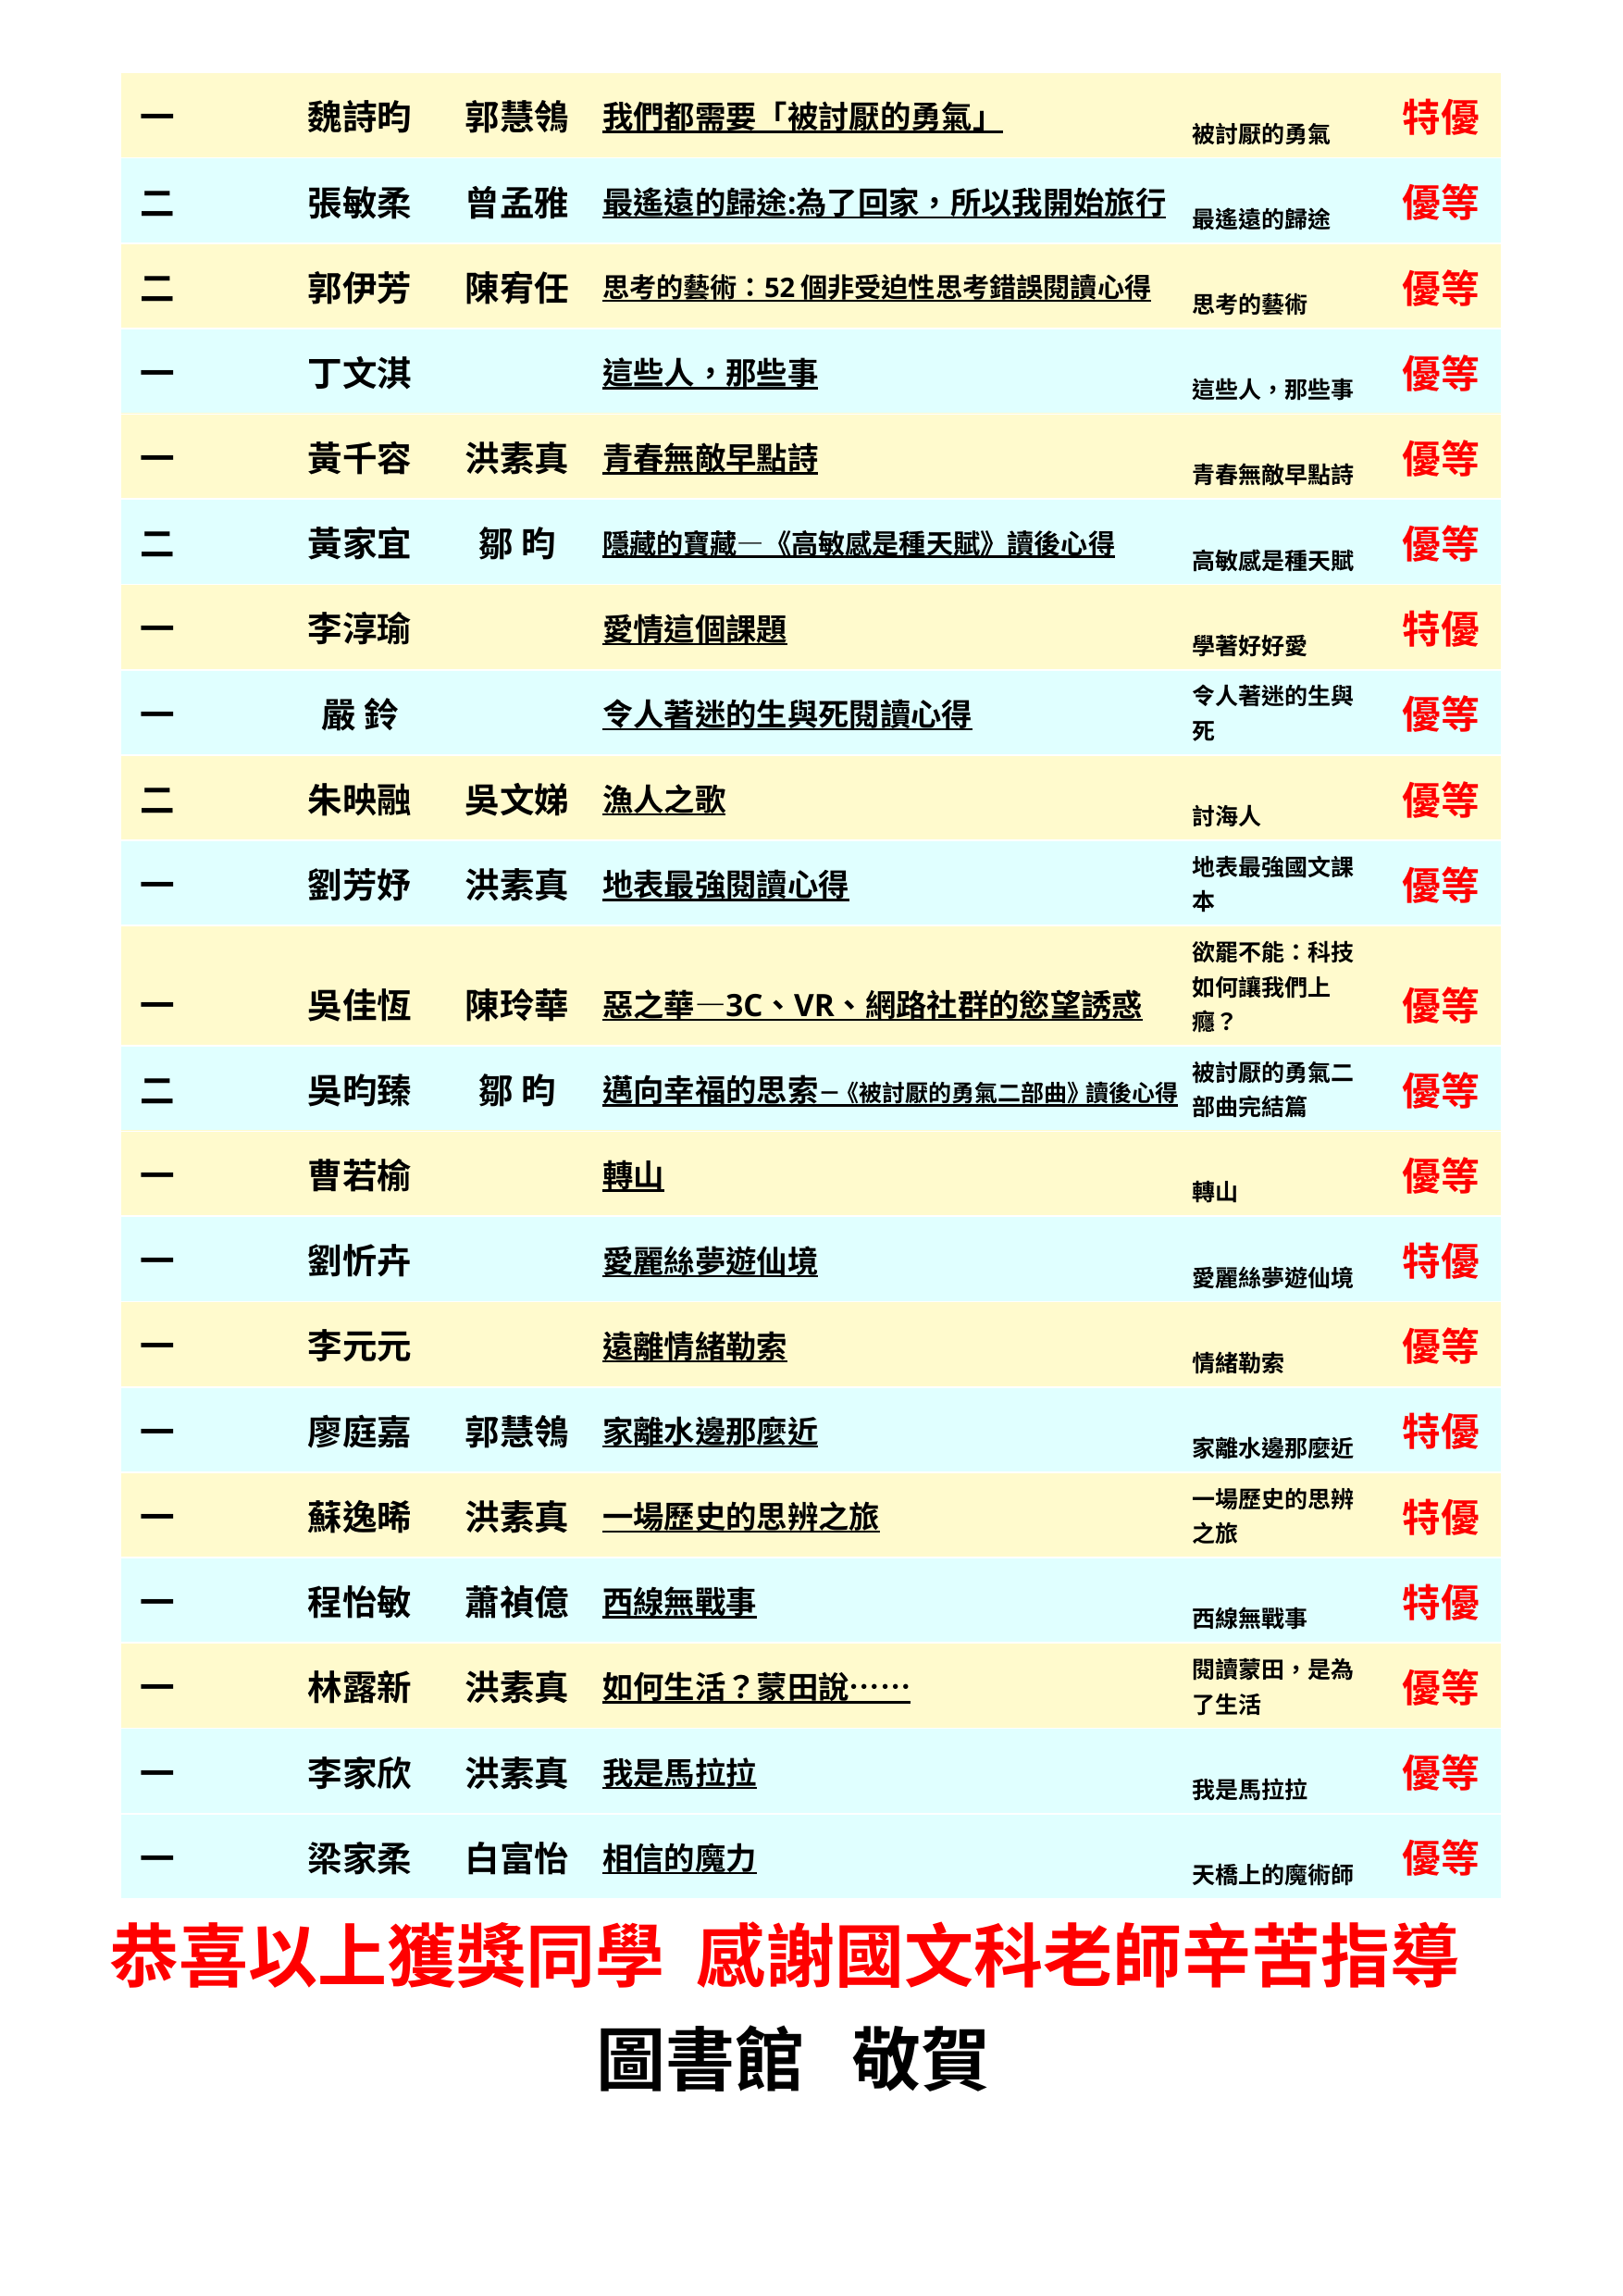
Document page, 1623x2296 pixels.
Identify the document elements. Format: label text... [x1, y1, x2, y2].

table_cell 郭慧鴒 [439, 1388, 595, 1471]
table_cell [193, 1815, 280, 1898]
table_cell 劉芳妤 [280, 841, 439, 925]
table_cell 優等 [1380, 415, 1501, 498]
table_cell 我是馬拉拉 [1185, 1729, 1380, 1813]
table_cell 一 [121, 1302, 193, 1386]
text 圖書館 敬賀 [109, 2004, 1514, 2108]
table_cell 轉山 [595, 1132, 1185, 1215]
table_cell [193, 500, 280, 584]
table_cell 優等 [1380, 926, 1501, 1045]
table_cell 討海人 [1185, 756, 1380, 839]
table_cell 一 [121, 841, 193, 925]
table_cell 一 [121, 73, 193, 157]
table_cell 最遙遠的歸途 [1185, 158, 1380, 242]
table_cell [193, 841, 280, 925]
table_cell 一 [121, 671, 193, 754]
table_cell 二 [121, 1047, 193, 1130]
table_cell [439, 671, 595, 754]
table_cell 洪素真 [439, 415, 595, 498]
table_cell 嚴 鈴 [280, 671, 439, 754]
table_cell 一 [121, 1473, 193, 1557]
table_cell [439, 1217, 595, 1301]
table_cell 李元元 [280, 1302, 439, 1386]
table_cell 一 [121, 1815, 193, 1898]
table_cell 特優 [1380, 1558, 1501, 1642]
table_cell 轉山 [1185, 1132, 1380, 1215]
table_cell [193, 1558, 280, 1642]
table_cell [439, 329, 595, 413]
table_cell 愛麗絲夢遊仙境 [1185, 1217, 1380, 1301]
table_cell 西線無戰事 [1185, 1558, 1380, 1642]
table_cell 劉忻卉 [280, 1217, 439, 1301]
table_cell 吳文娣 [439, 756, 595, 839]
table_cell 優等 [1380, 1302, 1501, 1386]
table_cell 洪素真 [439, 1729, 595, 1813]
table_cell 優等 [1380, 1815, 1501, 1898]
table_cell 令人著迷的生與死閱讀心得 [595, 671, 1185, 754]
table_cell 優等 [1380, 1132, 1501, 1215]
table_cell 張敏柔 [280, 158, 439, 242]
table_cell 曹若榆 [280, 1132, 439, 1215]
table_cell 優等 [1380, 1729, 1501, 1813]
table_cell 這些人，那些事 [1185, 329, 1380, 413]
table_cell 優等 [1380, 1047, 1501, 1130]
table_cell 吳昀臻 [280, 1047, 439, 1130]
table_cell 優等 [1380, 158, 1501, 242]
table_cell [193, 671, 280, 754]
table_cell 郭伊芳 [280, 244, 439, 328]
table_cell 我們都需要「被討厭的勇氣」 [595, 73, 1185, 157]
table_cell 高敏感是種天賦 [1185, 500, 1380, 584]
table_cell 青春無敵早點詩 [1185, 415, 1380, 498]
table_cell [193, 1302, 280, 1386]
table_cell 一 [121, 1132, 193, 1215]
table_cell 黃千容 [280, 415, 439, 498]
table_cell [439, 1302, 595, 1386]
table_cell 特優 [1380, 1217, 1501, 1301]
table_cell [193, 1644, 280, 1728]
table_cell 一場歷史的思辨之旅 [1185, 1473, 1380, 1557]
table_cell 二 [121, 500, 193, 584]
table_cell 二 [121, 158, 193, 242]
table_cell 優等 [1380, 756, 1501, 839]
table_cell 優等 [1380, 244, 1501, 328]
table_cell 丁文淇 [280, 329, 439, 413]
table_cell 地表最強閱讀心得 [595, 841, 1185, 925]
table_cell 陳宥任 [439, 244, 595, 328]
table_cell 邁向幸福的思索－《被討厭的勇氣二部曲》讀後心得 [595, 1047, 1185, 1130]
table_cell 一 [121, 1729, 193, 1813]
table_cell 洪素真 [439, 1644, 595, 1728]
table_cell 一 [121, 585, 193, 669]
table_cell 李家欣 [280, 1729, 439, 1813]
table_cell [193, 1388, 280, 1471]
table_cell 特優 [1380, 1473, 1501, 1557]
table_cell 蕭禎億 [439, 1558, 595, 1642]
table_cell 優等 [1380, 329, 1501, 413]
table_cell 漁人之歌 [595, 756, 1185, 839]
table_cell 思考的藝術 [1185, 244, 1380, 328]
table_cell 一 [121, 1558, 193, 1642]
table_cell 學著好好愛 [1185, 585, 1380, 669]
table_cell [193, 73, 280, 157]
table_cell [193, 329, 280, 413]
table_cell 地表最強國文課本 [1185, 841, 1380, 925]
table_cell 白富怡 [439, 1815, 595, 1898]
table_cell 青春無敵早點詩 [595, 415, 1185, 498]
table_cell 令人著迷的生與死 [1185, 671, 1380, 754]
table_cell 遠離情緒勒索 [595, 1302, 1185, 1386]
table_cell 我是馬拉拉 [595, 1729, 1185, 1813]
table_cell 情緒勒索 [1185, 1302, 1380, 1386]
table_cell [193, 926, 280, 1045]
table_cell 李淳瑜 [280, 585, 439, 669]
table_cell [439, 585, 595, 669]
table_cell 二 [121, 244, 193, 328]
table_cell 惡之華—3C、VR、網路社群的慾望誘惑 [595, 926, 1185, 1045]
table_cell 隱藏的寶藏—《高敏感是種天賦》讀後心得 [595, 500, 1185, 584]
table_cell 如何生活？蒙田說…… [595, 1644, 1185, 1728]
table_cell 蘇逸晞 [280, 1473, 439, 1557]
table_cell 被討厭的勇氣 [1185, 73, 1380, 157]
table_cell 二 [121, 756, 193, 839]
table_cell 郭慧鴒 [439, 73, 595, 157]
table_cell 魏詩昀 [280, 73, 439, 157]
table_cell 一 [121, 329, 193, 413]
table_cell 閱讀蒙田，是為了生活 [1185, 1644, 1380, 1728]
table_cell 愛麗絲夢遊仙境 [595, 1217, 1185, 1301]
table_cell 優等 [1380, 671, 1501, 754]
table_cell 優等 [1380, 500, 1501, 584]
table_cell 廖庭嘉 [280, 1388, 439, 1471]
table_cell 特優 [1380, 73, 1501, 157]
table_cell [193, 1473, 280, 1557]
table_cell 西線無戰事 [595, 1558, 1185, 1642]
table_cell 一 [121, 1217, 193, 1301]
table_cell 天橋上的魔術師 [1185, 1815, 1380, 1898]
table_cell 吳佳恆 [280, 926, 439, 1045]
table_cell 一 [121, 1644, 193, 1728]
table_cell 一 [121, 1388, 193, 1471]
table_cell 曾孟雅 [439, 158, 595, 242]
table_cell [193, 1047, 280, 1130]
table_cell 洪素真 [439, 841, 595, 925]
table_cell 愛情這個課題 [595, 585, 1185, 669]
table_cell 思考的藝術：52個非受迫性思考錯誤閱讀心得 [595, 244, 1185, 328]
table_cell 這些人，那些事 [595, 329, 1185, 413]
text 恭喜以上獲獎同學 感謝國文科老師辛苦指導 [109, 1900, 1514, 2004]
table_cell 相信的魔力 [595, 1815, 1185, 1898]
table_cell 林露新 [280, 1644, 439, 1728]
table_cell 家離水邊那麼近 [595, 1388, 1185, 1471]
table_cell 一 [121, 926, 193, 1045]
table_cell 鄒 昀 [439, 500, 595, 584]
table_cell [193, 415, 280, 498]
table_cell 洪素真 [439, 1473, 595, 1557]
table_cell [439, 1132, 595, 1215]
table_cell [193, 1132, 280, 1215]
table_cell [193, 1729, 280, 1813]
table_cell 特優 [1380, 1388, 1501, 1471]
table_cell 一場歷史的思辨之旅 [595, 1473, 1185, 1557]
table_cell 程怡敏 [280, 1558, 439, 1642]
table_cell [193, 1217, 280, 1301]
table_cell 一 [121, 415, 193, 498]
table_cell 被討厭的勇氣二部曲完結篇 [1185, 1047, 1380, 1130]
table_cell 欲罷不能：科技如何讓我們上癮？ [1185, 926, 1380, 1045]
table_cell [193, 756, 280, 839]
table_cell [193, 585, 280, 669]
table_cell 黃家宜 [280, 500, 439, 584]
table_cell 梁家柔 [280, 1815, 439, 1898]
table_cell 朱映融 [280, 756, 439, 839]
table_cell 特優 [1380, 585, 1501, 669]
table_cell [193, 158, 280, 242]
table_cell [193, 244, 280, 328]
table_cell 陳玲華 [439, 926, 595, 1045]
table_cell 家離水邊那麼近 [1185, 1388, 1380, 1471]
table_cell 優等 [1380, 841, 1501, 925]
table_cell 優等 [1380, 1644, 1501, 1728]
table_cell 最遙遠的歸途:為了回家，所以我開始旅行 [595, 158, 1185, 242]
table_cell 鄒 昀 [439, 1047, 595, 1130]
